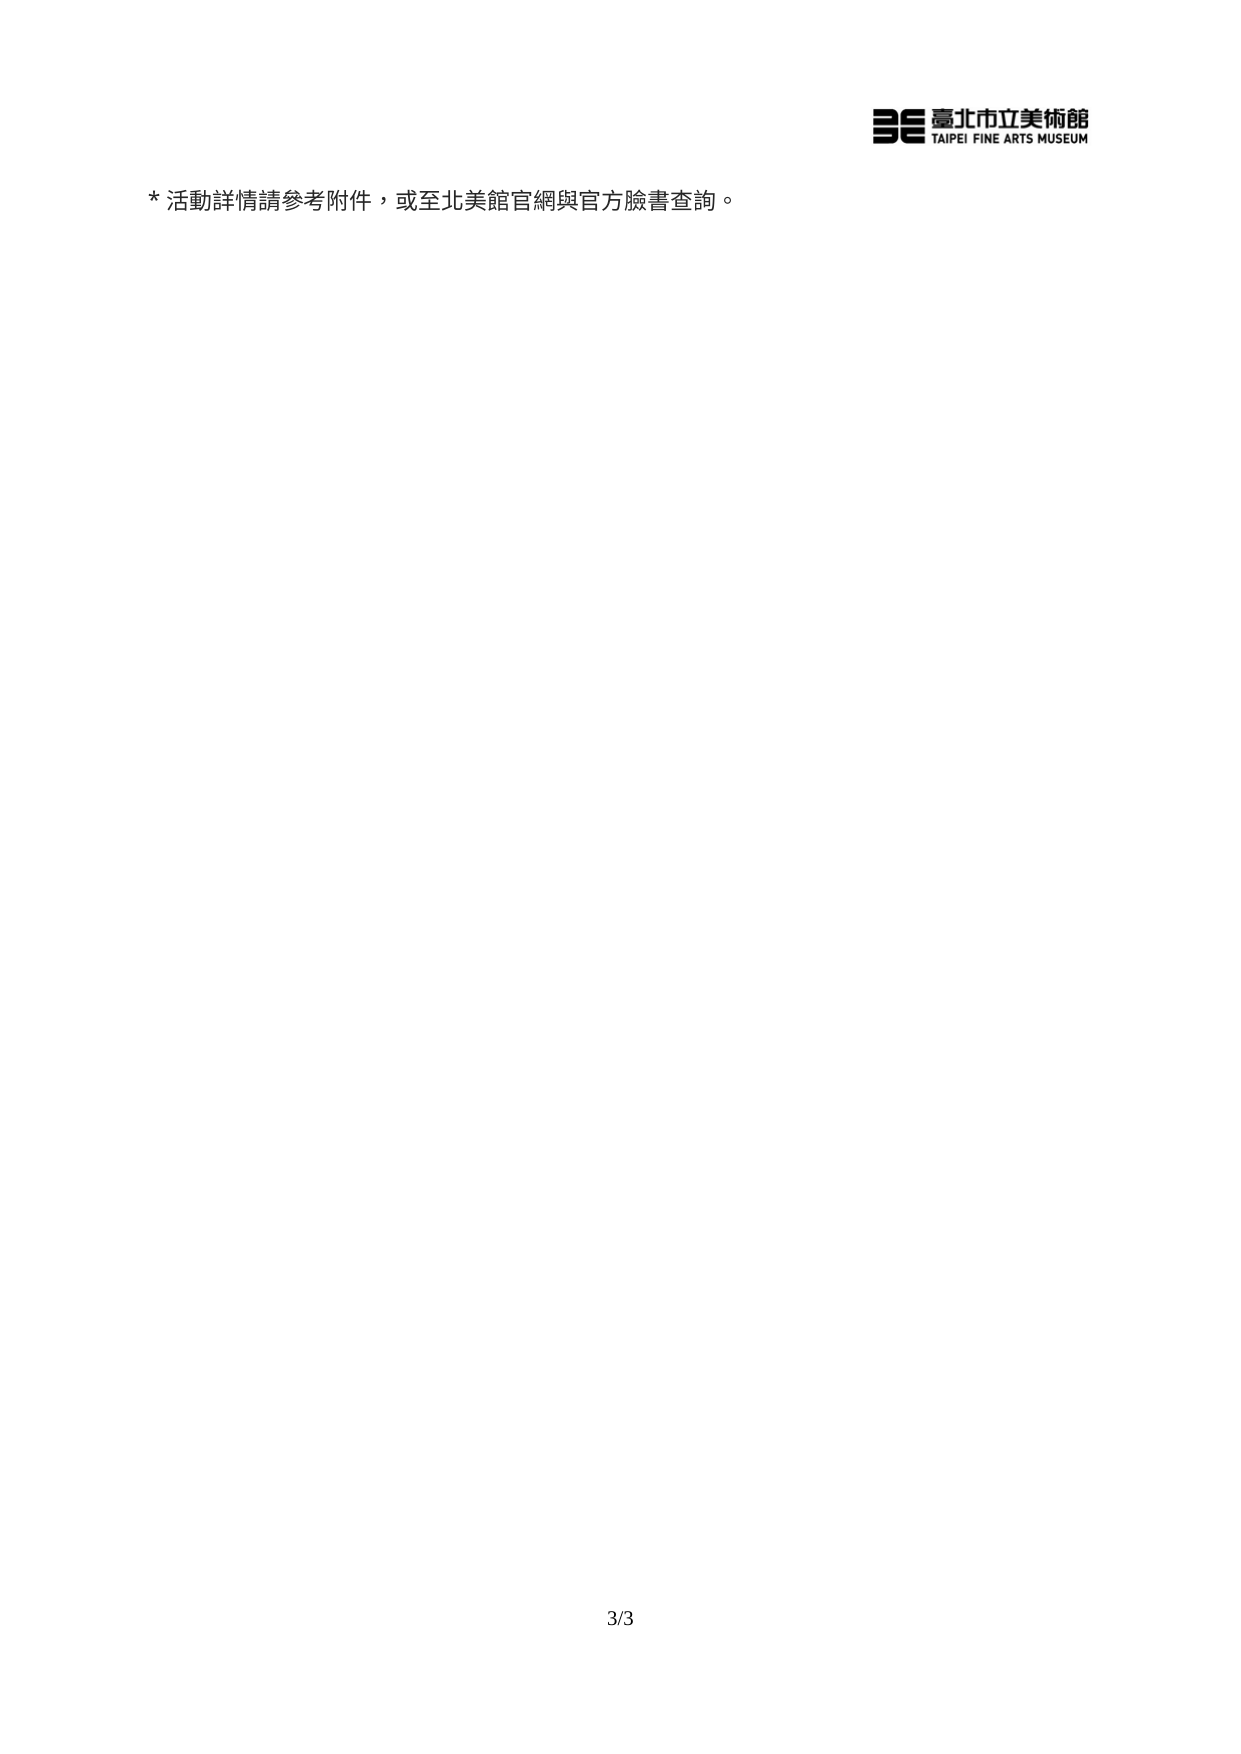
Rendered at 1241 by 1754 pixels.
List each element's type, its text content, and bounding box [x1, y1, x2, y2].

text * 活動詳情請參考附件，或至北美館官網與官方臉書查詢。 [148, 158, 1092, 221]
